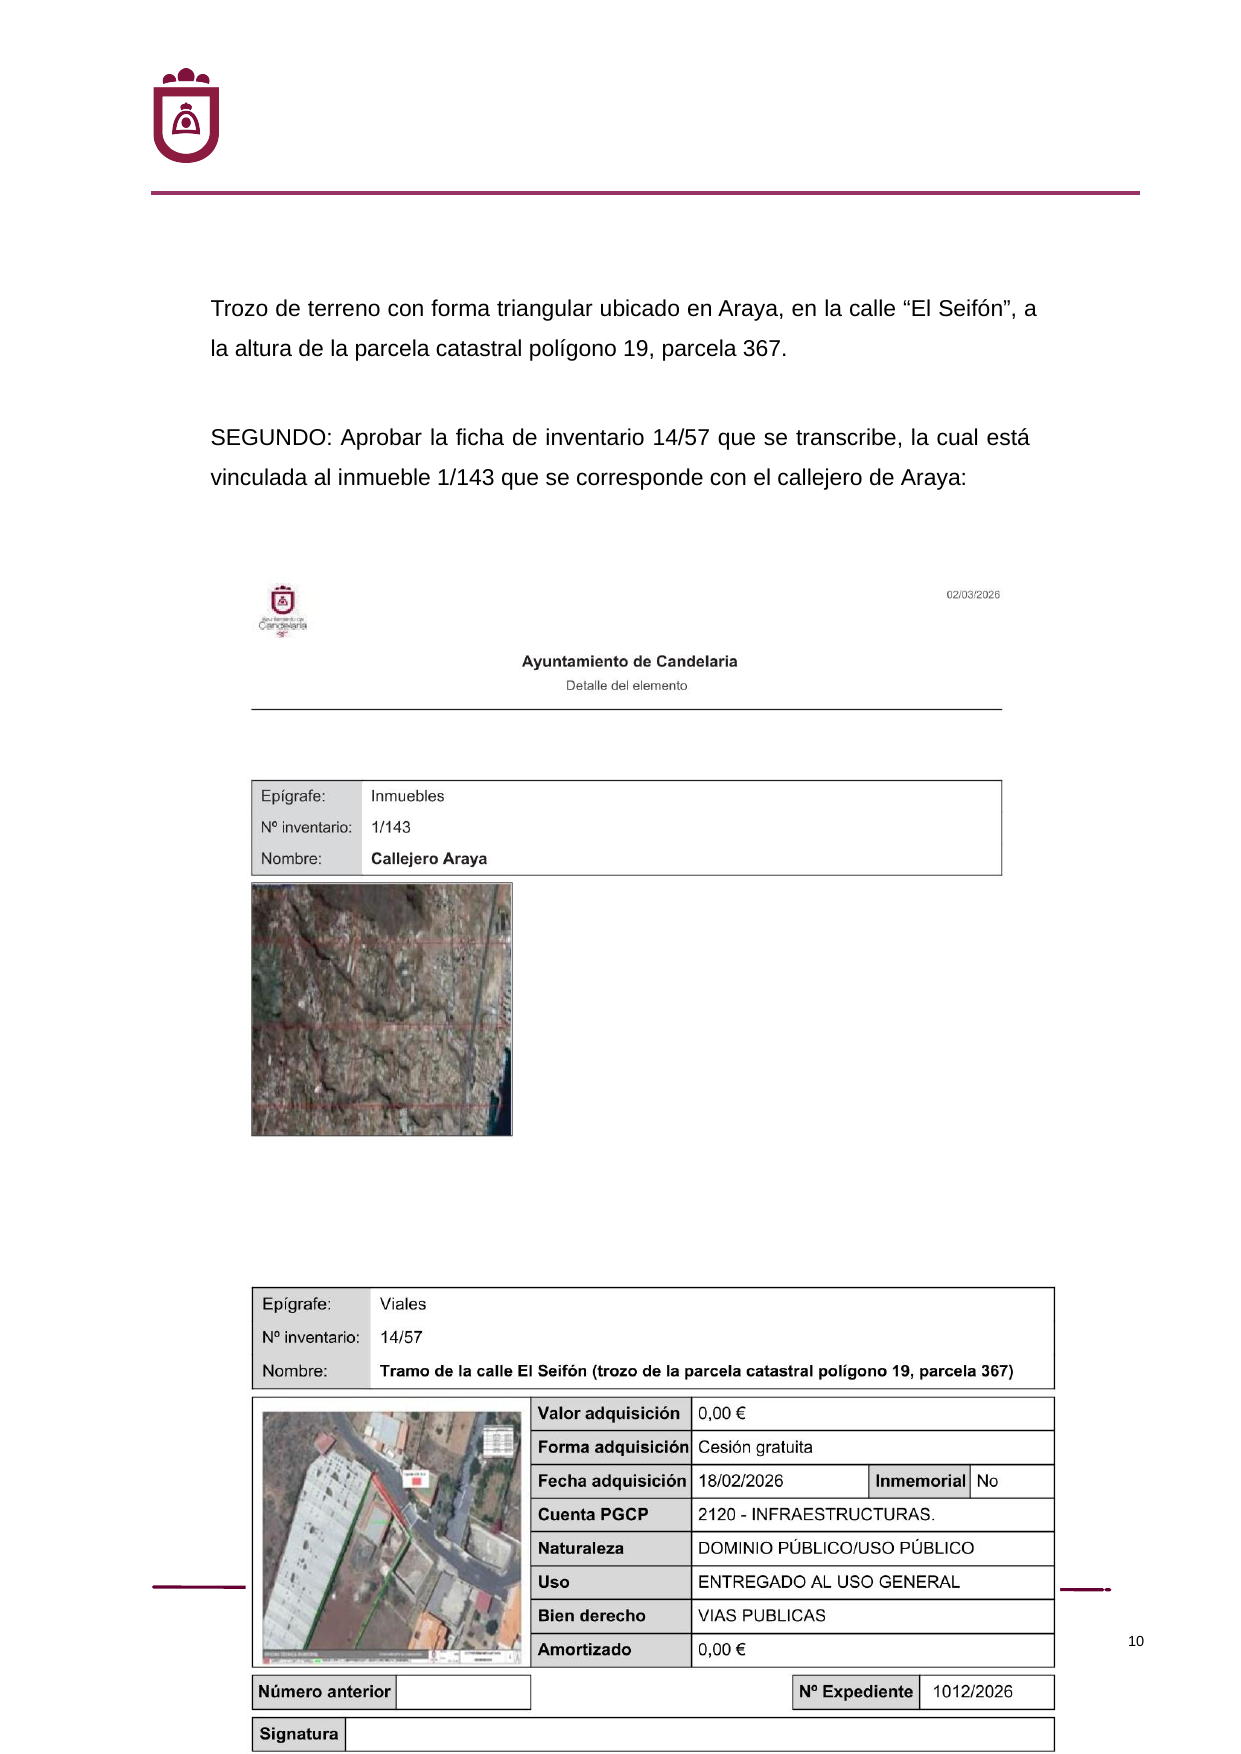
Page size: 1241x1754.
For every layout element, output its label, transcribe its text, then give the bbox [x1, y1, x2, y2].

text Trozo de terreno con forma triangular ubicado en Araya, en la calle “El Seifón”, a la altura de la parcela catastral polígono 19, parcela 367. [210, 295, 1038, 361]
text SEGUNDO: Aprobar la ficha de inventario 14/57 que se transcribe, la cual está vinculada al inmueble 1/143 que se corresponde con el callejero de Araya: [210, 424, 1031, 490]
